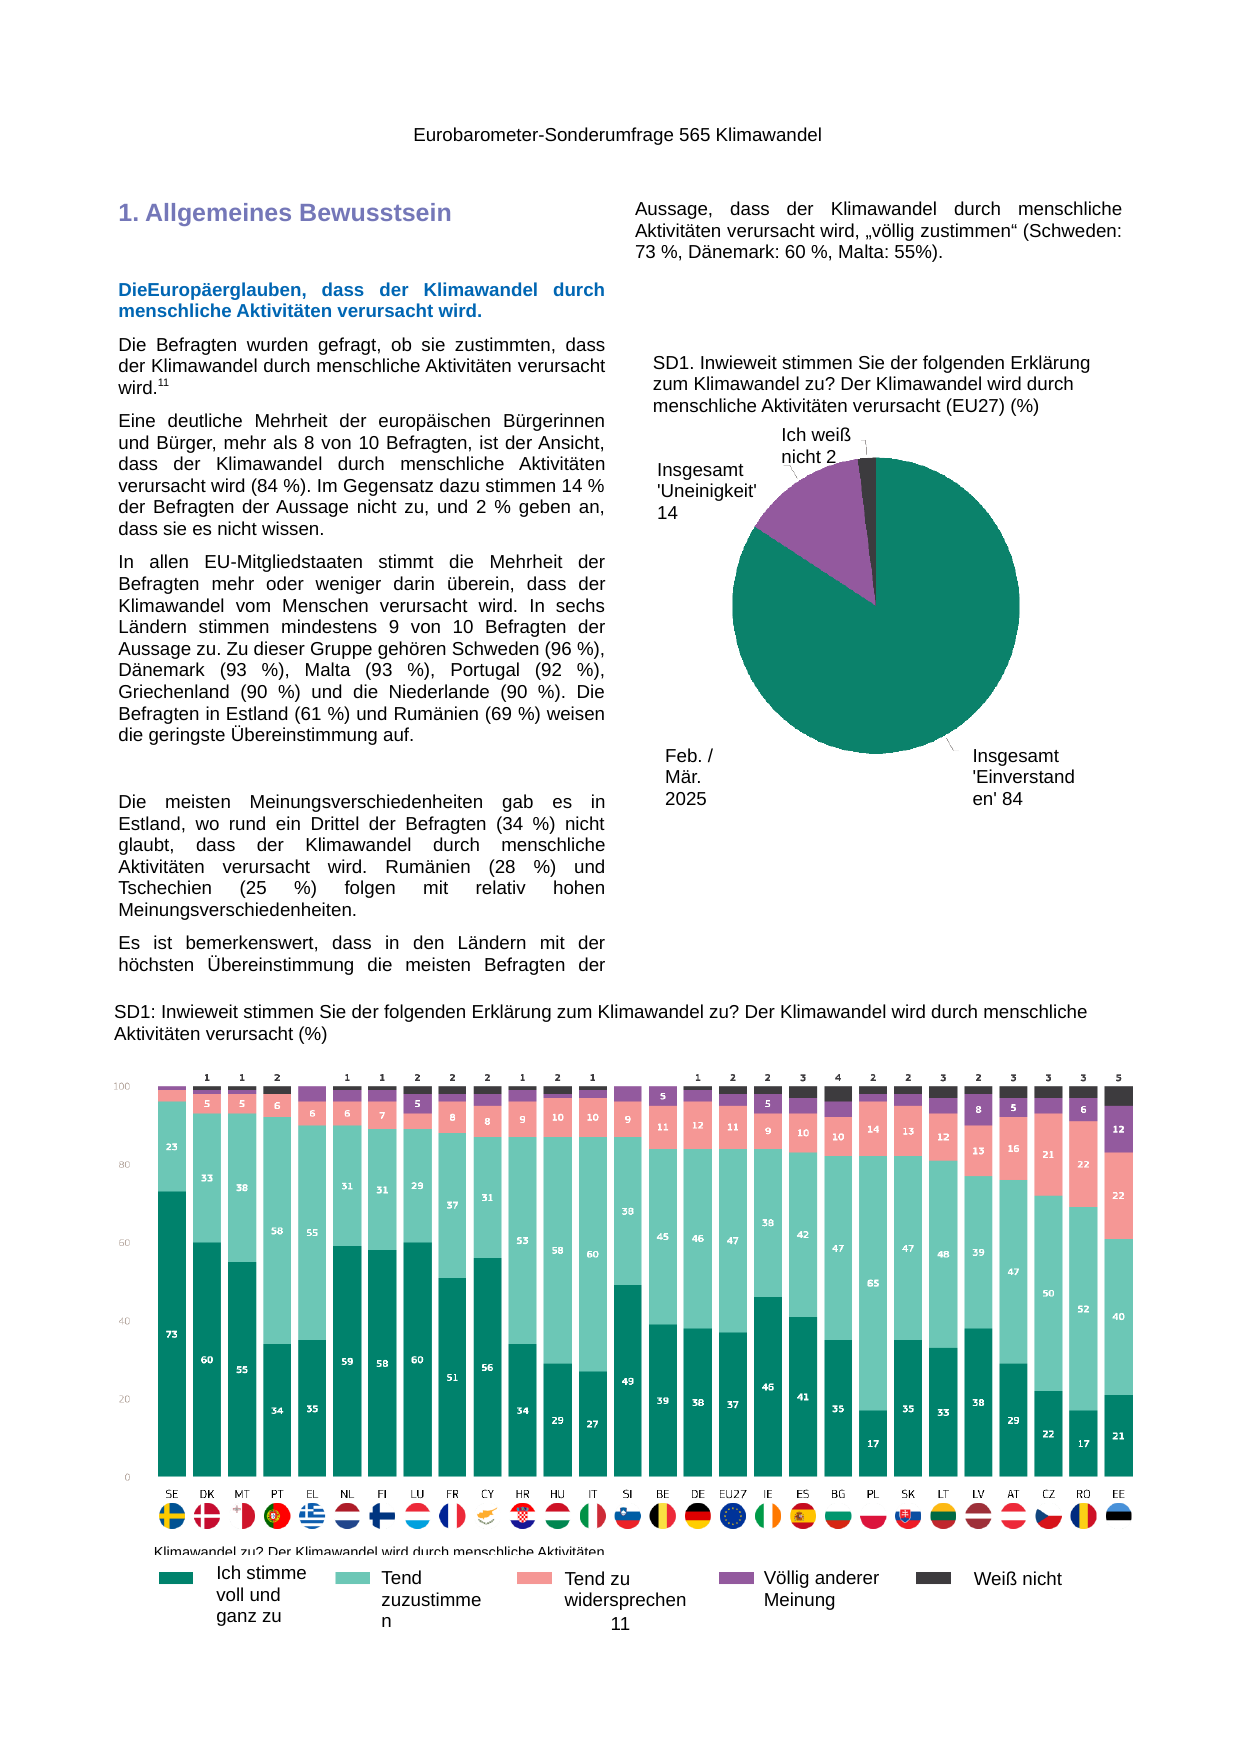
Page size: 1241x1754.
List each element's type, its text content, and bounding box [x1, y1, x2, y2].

text In allen EU-Mitgliedstaaten stimmt die Mehrheit der Befragten mehr oder weniger darin überein, dass der Klimawandel vom Menschen verursacht wird. In sechs Ländern stimmen mindestens 9 von 10 Befragten der Aussage zu. Zu dieser Gruppe gehören Schweden (96 %), Dänemark (93 %), Malta (93 %), Portugal (92 %), Griechenland (90 %) und die Niederlande (90 %). Die Befragten in Estland (61 %) und Rumänien (69 %) weisen die geringste Übereinstimmung auf. [118, 551, 605, 745]
text DieEuropäerglauben, dass der Klimawandel durch menschliche Aktivitäten verursacht wird. [118, 278, 605, 322]
subtitle 1. Allgemeines Bewusstsein [118, 198, 605, 227]
text Die Befragten wurden gefragt, ob sie zustimmten, dass der Klimawandel durch menschliche Aktivitäten verursacht wird. [118, 333, 605, 398]
text SD1. Inwieweit stimmen Sie der folgenden Erklärung zum Klimawandel zu? Der Klimawandel wird durch menschliche Aktivitäten verursacht. [118, 1543, 605, 1577]
text Aussage, dass der Klimawandel durch menschliche Aktivitäten verursacht wird, „völlig zustimmen“ (Schweden: 73 %, Dänemark: 60 %, Malta: 55%). [635, 198, 1122, 263]
text Die meisten Meinungsverschiedenheiten gab es in Estland, wo rund ein Drittel der Befragten (34 %) nicht glaubt, dass der Klimawandel durch menschliche Aktivitäten verursacht wird. Rumänien (28 %) und Tschechien (25 %) folgen mit relativ hohen Meinungsverschiedenheiten. [118, 791, 605, 920]
picture [148, 1555, 958, 1598]
picture [106, 1066, 1145, 1543]
text Eine deutliche Mehrheit der europäischen Bürgerinnen und Bürger, mehr als 8 von 10 Befragten, ist der Ansicht, dass der Klimawandel durch menschliche Aktivitäten verursacht wird (84 %). Im Gegensatz dazu stimmen 14 % der Befragten der Aussage nicht zu, und 2 % geben an, dass sie es nicht wissen. [118, 410, 605, 539]
text Es ist bemerkenswert, dass in den Ländern mit der höchsten Übereinstimmung die meisten Befragten der [118, 932, 605, 975]
picture [725, 436, 1027, 755]
